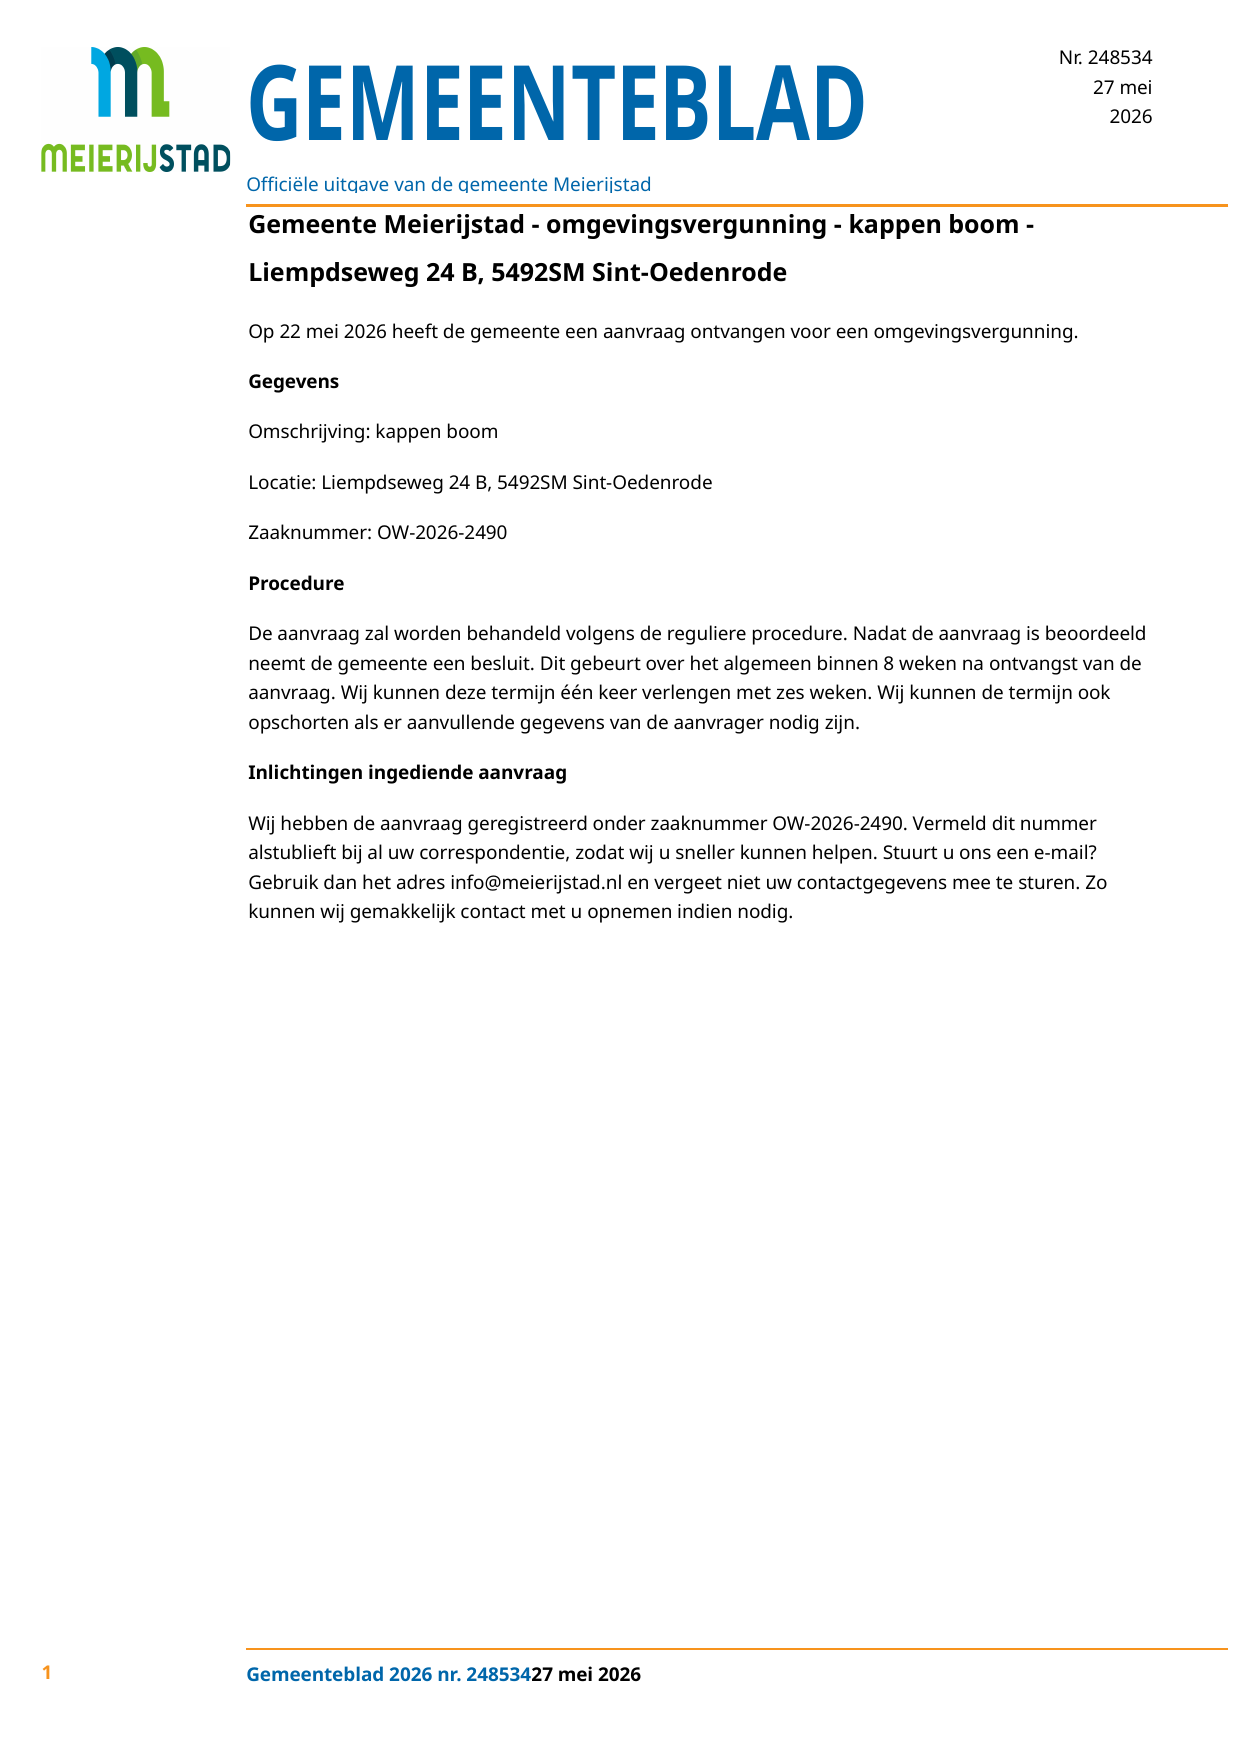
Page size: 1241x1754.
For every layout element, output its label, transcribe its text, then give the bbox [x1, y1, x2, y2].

picture [41, 47, 231, 172]
text Inlichtingen ingediende aanvraag [248, 759, 1152, 785]
text Locatie: Liempdseweg 24 B, 5492SM Sint-Oedenrode [248, 469, 1152, 495]
text Omschrijving: kappen boom [248, 419, 1152, 444]
text Procedure [248, 570, 1152, 596]
text Zaaknummer: OW-2026-2490 [248, 519, 1152, 545]
text Gemeente Meierijstad - omgevingsvergunning - kappen boom - Liempdseweg 24 B, 5492SM Sint-Oedenrode [248, 207, 1152, 288]
text Wij hebben de aanvraag geregistreerd onder zaaknummer OW-2026-2490. Vermeld dit nummer alstublieft bij al uw correspondentie, zodat wij u sneller kunnen helpen. Stuurt u ons een e-mail? Gebruik dan het adres info@meierijstad.nl en vergeet niet uw contactgegevens mee te sturen. Zo kunnen wij gemakkelijk contact met u opnemen indien nodig. [248, 810, 1152, 924]
text Op 22 mei 2026 heeft de gemeente een aanvraag ontvangen voor een omgevingsvergunning. [248, 318, 1152, 344]
text De aanvraag zal worden behandeld volgens de reguliere procedure. Nadat de aanvraag is beoordeeld neemt de gemeente een besluit. Dit gebeurt over het algemeen binnen 8 weken na ontvangst van de aanvraag. Wij kunnen deze termijn één keer verlengen met zes weken. Wij kunnen de termijn ook opschorten als er aanvullende gegevens van de aanvrager nodig zijn. [248, 620, 1152, 735]
text Gegevens [248, 368, 1152, 394]
